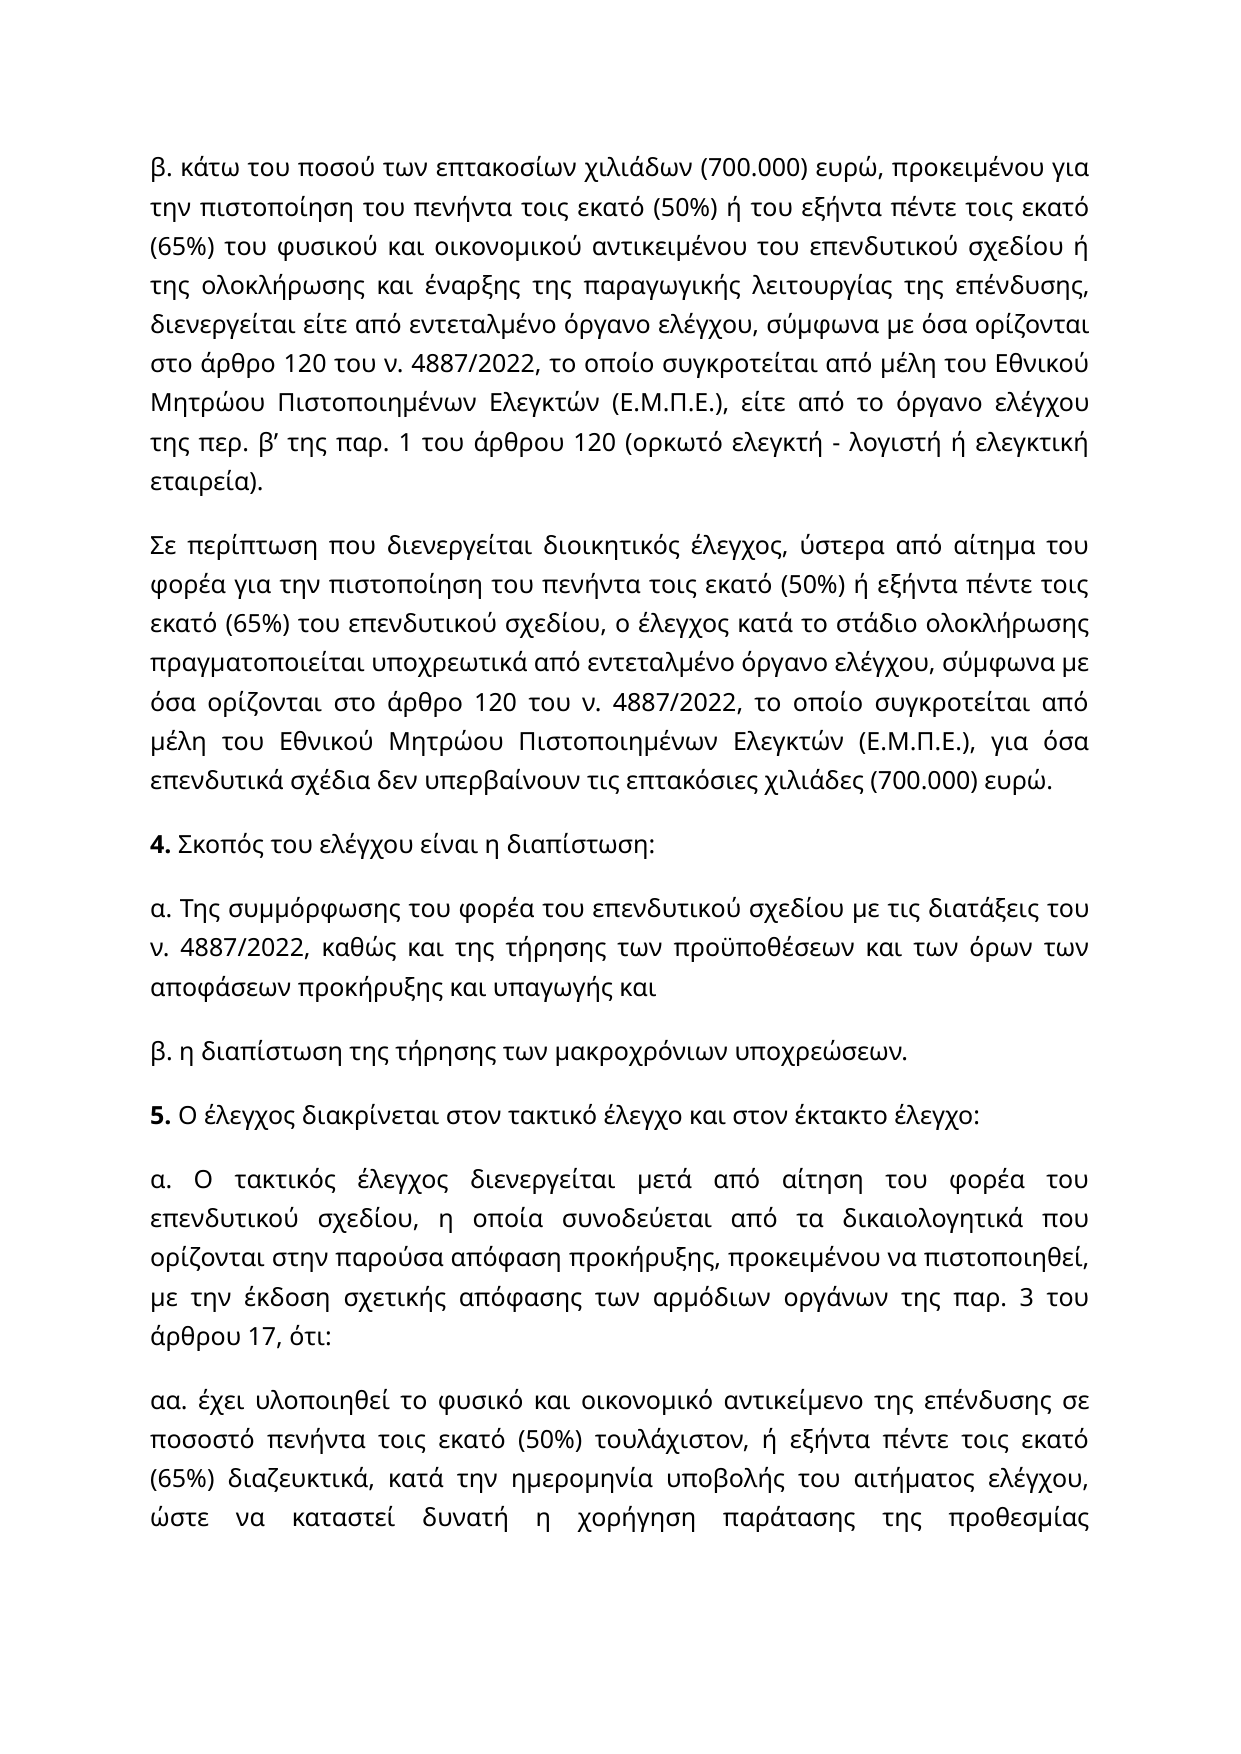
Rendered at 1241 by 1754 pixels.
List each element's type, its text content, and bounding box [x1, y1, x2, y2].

text 4. Σκοπός του ελέγχου είναι η διαπίστωση: [150, 827, 1090, 861]
text α. Ο τακτικός έλεγχος διενεργείται μετά από αίτηση του φορέα του επενδυτικού σχεδίου, η οποία συνοδεύεται από τα δικαιολογητικά που ορίζονται στην παρούσα απόφαση προκήρυξης, προκειμένου να πιστοποιηθεί, με την έκδοση σχετικής απόφασης των αρμόδιων οργάνων της παρ. 3 του άρθρου 17, ότι: [150, 1162, 1090, 1352]
text Σε περίπτωση που διενεργείται διοικητικός έλεγχος, ύστερα από αίτημα του φορέα για την πιστοποίηση του πενήντα τοις εκατό (50%) ή εξήντα πέντε τοις εκατό (65%) του επενδυτικού σχεδίου, ο έλεγχος κατά το στάδιο ολοκλήρωσης πραγματοποιείται υποχρεωτικά από εντεταλμένο όργανο ελέγχου, σύμφωνα με όσα ορίζονται στο άρθρο 120 του ν. 4887/2022, το οποίο συγκροτείται από μέλη του Εθνικού Μητρώου Πιστοποιημένων Ελεγκτών (Ε.Μ.Π.Ε.), για όσα επενδυτικά σχέδια δεν υπερβαίνουν τις επτακόσιες χιλιάδες (700.000) ευρώ. [150, 527, 1090, 797]
text β. κάτω του ποσού των επτακοσίων χιλιάδων (700.000) ευρώ, προκειμένου για την πιστοποίηση του πενήντα τοις εκατό (50%) ή του εξήντα πέντε τοις εκατό (65%) του φυσικού και οικονομικού αντικειμένου του επενδυτικού σχεδίου ή της ολοκλήρωσης και έναρξης της παραγωγικής λειτουργίας της επένδυσης, διενεργείται είτε από εντεταλμένο όργανο ελέγχου, σύμφωνα με όσα ορίζονται στο άρθρο 120 του ν. 4887/2022, το οποίο συγκροτείται από μέλη του Εθνικού Μητρώου Πιστοποιημένων Ελεγκτών (Ε.Μ.Π.Ε.), είτε από το όργανο ελέγχου της περ. β’ της παρ. 1 του άρθρου 120 (ορκωτό ελεγκτή - λογιστή ή ελεγκτική εταιρεία). [150, 150, 1090, 497]
text α. Της συμμόρφωσης του φορέα του επενδυτικού σχεδίου με τις διατάξεις του ν. 4887/2022, καθώς και της τήρησης των προϋποθέσεων και των όρων των αποφάσεων προκήρυξης και υπαγωγής και [150, 891, 1090, 1003]
text β. η διαπίστωση της τήρησης των μακροχρόνιων υποχρεώσεων. [150, 1033, 1090, 1067]
text αα. έχει υλοποιηθεί το φυσικό και οικονομικό αντικείμενο της επένδυσης σε ποσοστό πενήντα τοις εκατό (50%) τουλάχιστον, ή εξήντα πέντε τοις εκατό (65%) διαζευκτικά, κατά την ημερομηνία υποβολής του αιτήματος ελέγχου, ώστε να καταστεί δυνατή η χορήγηση παράτασης της προθεσμίας [150, 1382, 1090, 1534]
text 5. Ο έλεγχος διακρίνεται στον τακτικό έλεγχο και στον έκτακτο έλεγχο: [150, 1097, 1090, 1132]
